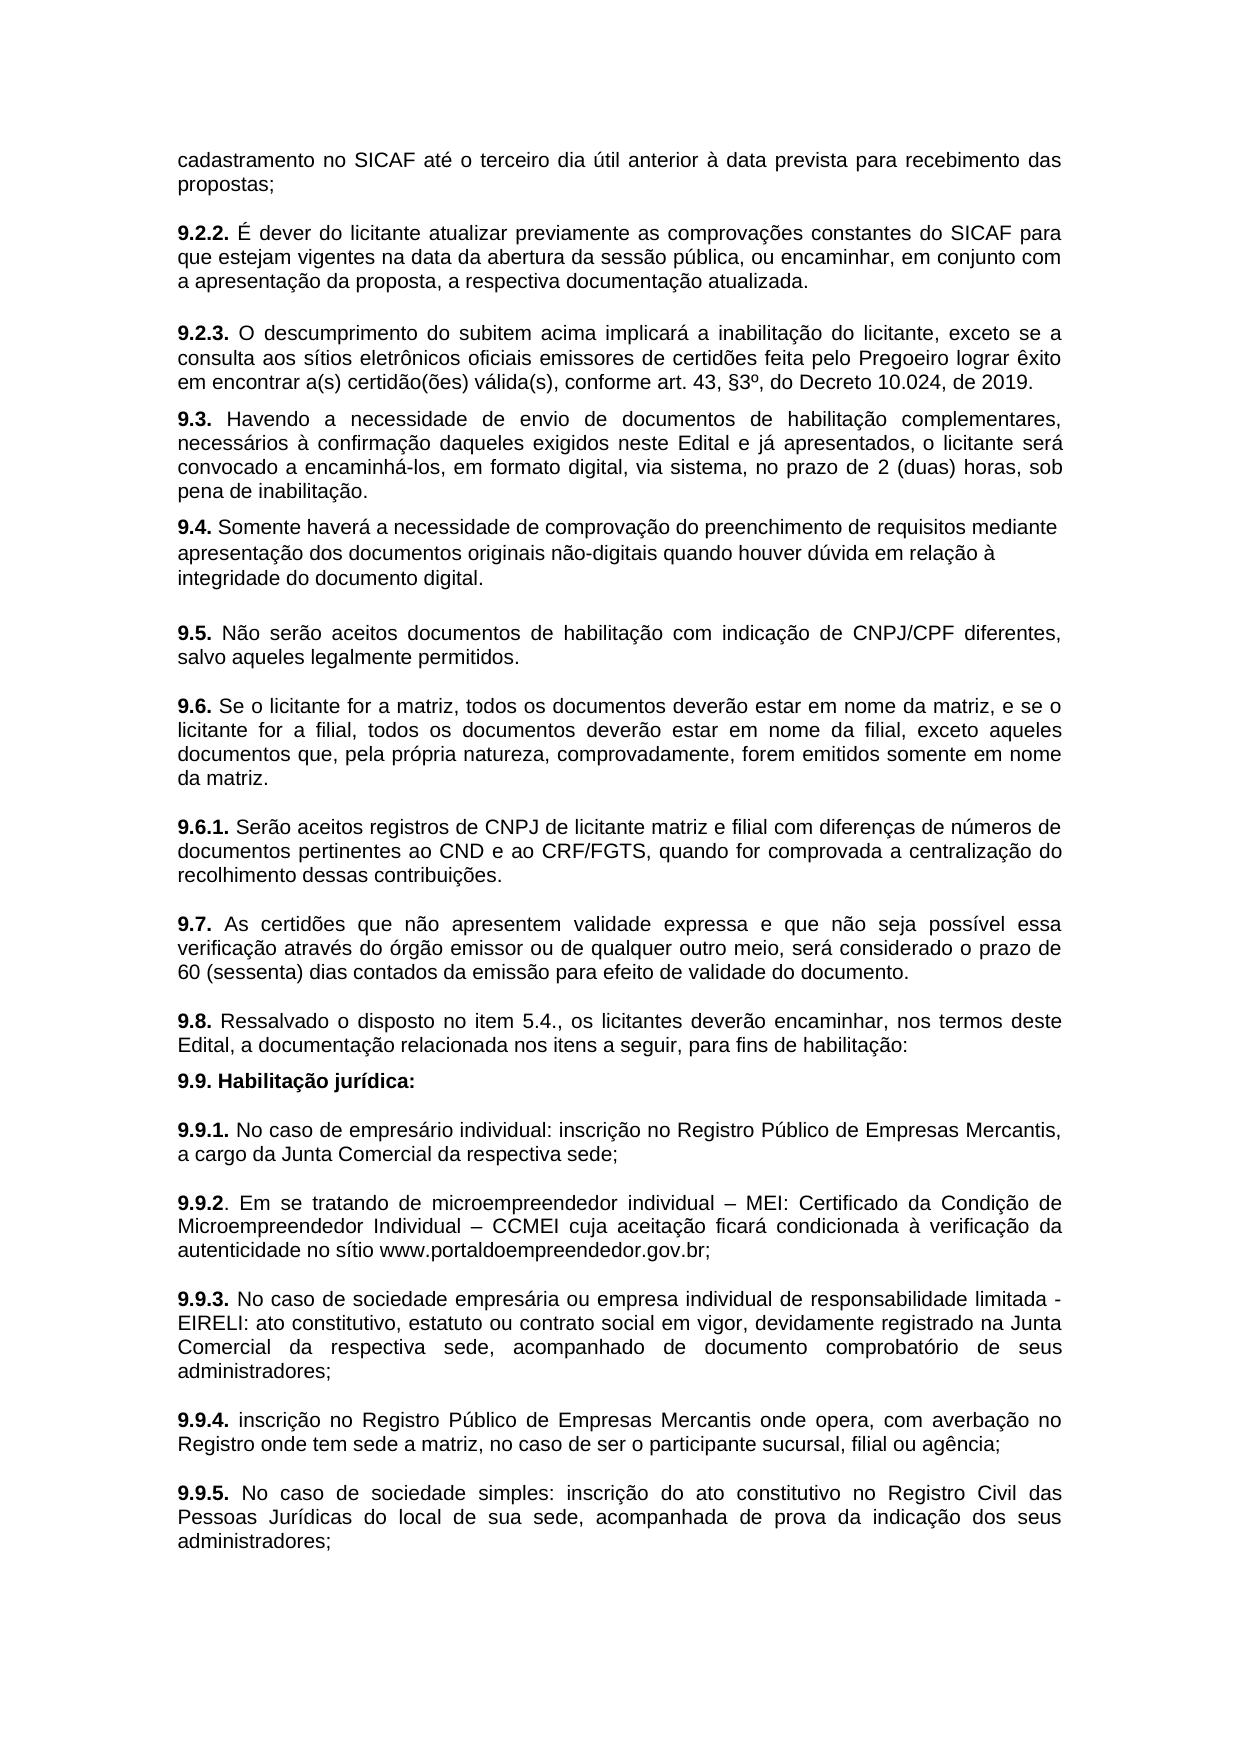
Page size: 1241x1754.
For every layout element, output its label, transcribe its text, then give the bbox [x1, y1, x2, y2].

text 9.9.1. No caso de empresário individual: inscrição no Registro Público de Empresas Mercantis, a cargo da Junta Comercial da respectiva sede; [177, 1118, 1063, 1166]
text 9.8. Ressalvado o disposto no item 5.4., os licitantes deverão encaminhar, nos termos deste Edital, a documentação relacionada nos itens a seguir, para fins de habilitação: [177, 1008, 1063, 1056]
text cadastramento no SICAF até o terceiro dia útil anterior à data prevista para recebimento das propostas; [177, 148, 1063, 196]
text 9.9.2. Em se tratando de microempreendedor individual – MEI: Certificado da Condição de Microempreendedor Individual – CCMEI cuja aceitação ficará condicionada à verificação da autenticidade no sítio www.portaldoempreendedor.gov.br; [177, 1190, 1063, 1262]
text 9.9.5. No caso de sociedade simples: inscrição do ato constitutivo no Registro Civil das Pessoas Jurídicas do local de sua sede, acompanhada de prova da indicação dos seus administradores; [177, 1481, 1063, 1552]
text 9.9. Habilitação jurídica: [177, 1069, 1065, 1093]
text 9.9.4. inscrição no Registro Público de Empresas Mercantis onde opera, com averbação no Registro onde tem sede a matriz, no caso de ser o participante sucursal, filial ou agência; [177, 1408, 1063, 1456]
text 9.4. Somente haverá a necessidade de comprovação do preenchimento de requisitos mediante apresentação dos documentos originais não-digitais quando houver dúvida em relação à integridade do documento digital. [177, 515, 1063, 590]
text 9.6.1. Serão aceitos registros de CNPJ de licitante matriz e filial com diferenças de números de documentos pertinentes ao CND e ao CRF/FGTS, quando for comprovada a centralização do recolhimento dessas contribuições. [177, 815, 1063, 887]
text 9.5. Não serão aceitos documentos de habilitação com indicação de CNPJ/CPF diferentes, salvo aqueles legalmente permitidos. [177, 621, 1063, 669]
text 9.2.3. O descumprimento do subitem acima implicará a inabilitação do licitante, exceto se a consulta aos sítios eletrônicos oficiais emissores de certidões feita pelo Pregoeiro lograr êxito em encontrar a(s) certidão(ões) válida(s), conforme art. 43, §3º, do Decreto 10.024, de 2019. [177, 317, 1063, 394]
text 9.3. Havendo a necessidade de envio de documentos de habilitação complementares, necessários à confirmação daqueles exigidos neste Edital e já apresentados, o licitante será convocado a encaminhá-los, em formato digital, via sistema, no prazo de 2 (duas) horas, sob pena de inabilitação. [177, 407, 1063, 502]
text 9.2.2. É dever do licitante atualizar previamente as comprovações constantes do SICAF para que estejam vigentes na data da abertura da sessão pública, ou encaminhar, em conjunto com a apresentação da proposta, a respectiva documentação atualizada. [177, 221, 1063, 292]
text 9.6. Se o licitante for a matriz, todos os documentos deverão estar em nome da matriz, e se o licitante for a filial, todos os documentos deverão estar em nome da filial, exceto aqueles documentos que, pela própria natureza, comprovadamente, forem emitidos somente em nome da matriz. [177, 694, 1063, 790]
text 9.7. As certidões que não apresentem validade expressa e que não seja possível essa verificação através do órgão emissor ou de qualquer outro meio, será considerado o prazo de 60 (sessenta) dias contados da emissão para efeito de validade do documento. [177, 912, 1063, 983]
text 9.9.3. No caso de sociedade empresária ou empresa individual de responsabilidade limitada - EIRELI: ato constitutivo, estatuto ou contrato social em vigor, devidamente registrado na Junta Comercial da respectiva sede, acompanhado de documento comprobatório de seus administradores; [177, 1287, 1063, 1383]
